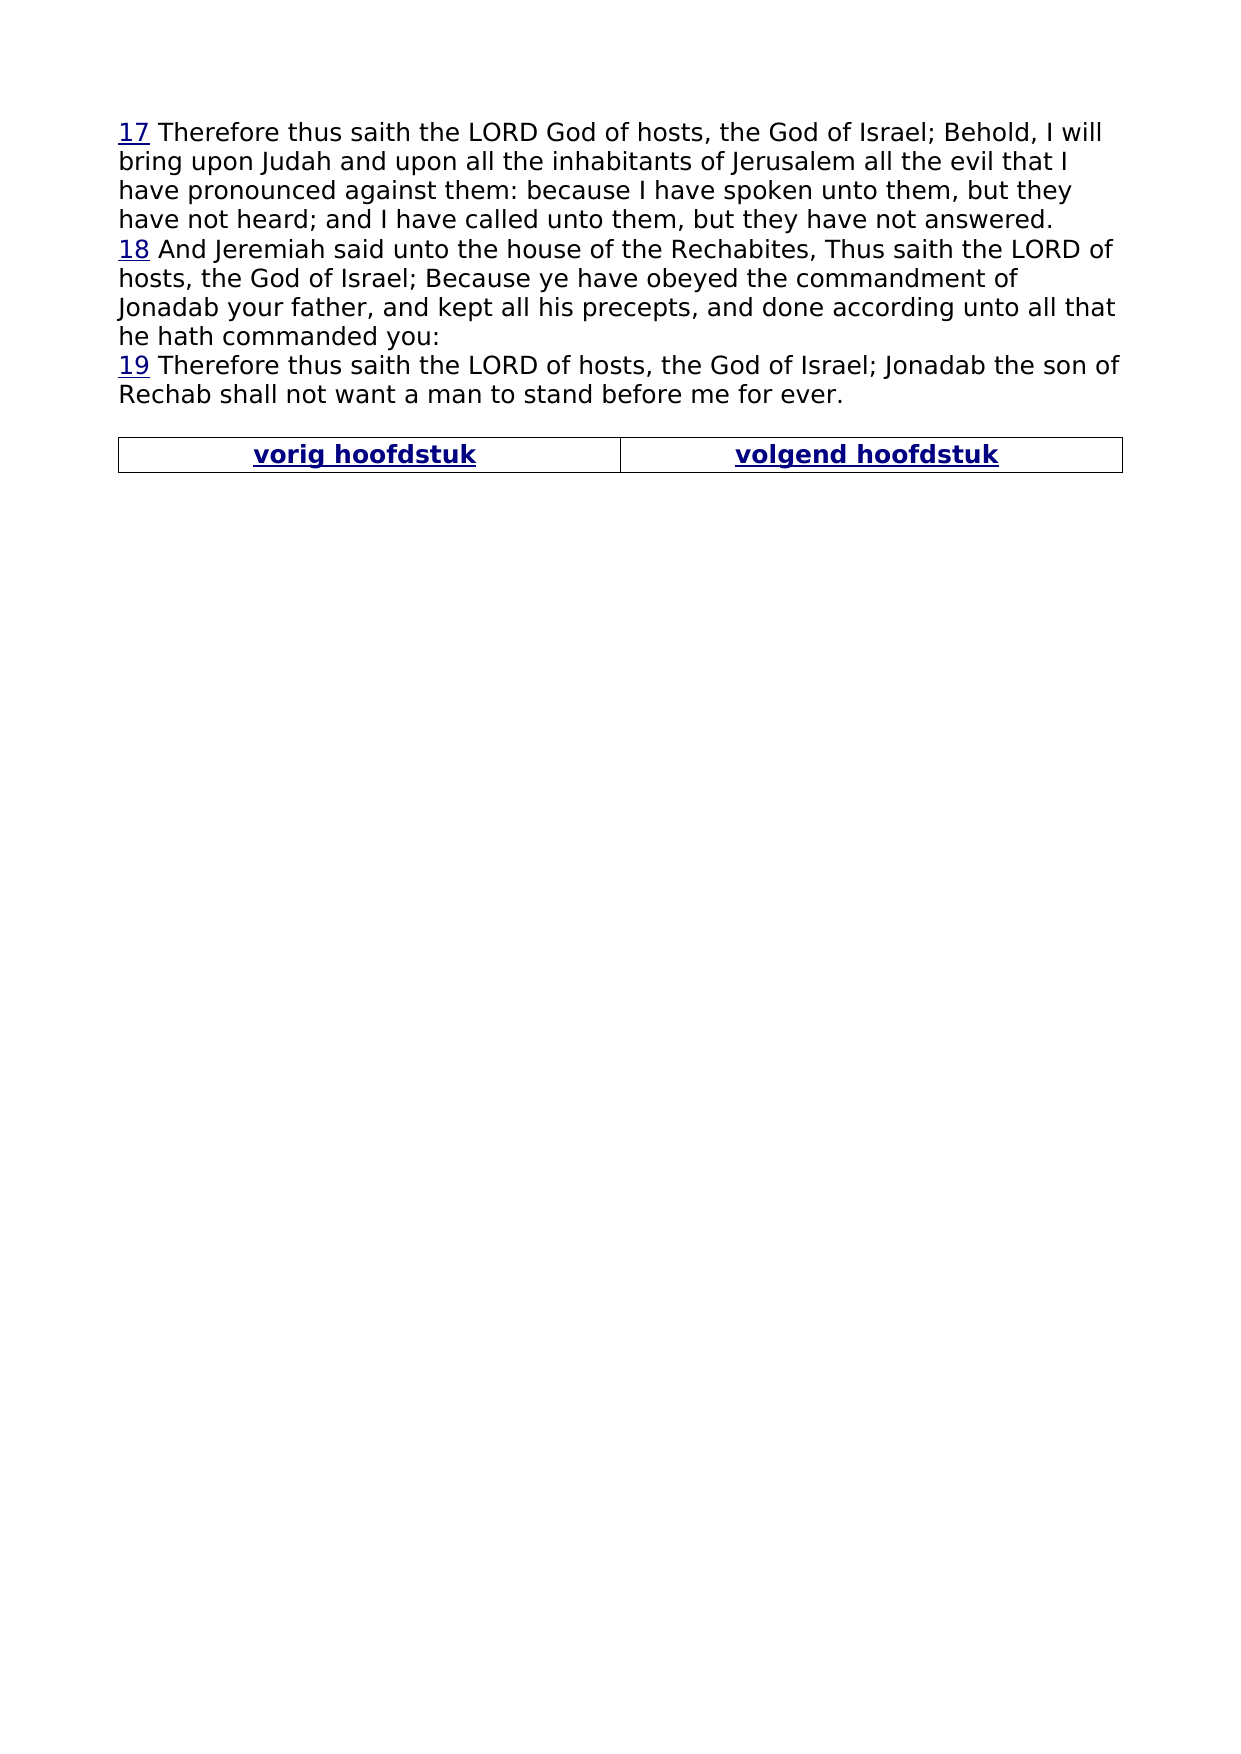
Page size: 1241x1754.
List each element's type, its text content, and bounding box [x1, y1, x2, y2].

table_header volgend hoofdstuk [621, 438, 1122, 472]
table_header vorig hoofdstuk [119, 438, 620, 472]
text 17 Therefore thus saith the LORD God of hosts, the God of Israel; Behold, I will bring upon Judah and upon all the inhabitants of Jerusalem all the evil that I have pronounced against them: because I have spoken unto them, but they have not heard; and I have called unto them, but they have not answered. 18 And Jeremiah said unto the house of the Rechabites, Thus saith the LORD of hosts, the God of Israel; Because ye have obeyed the commandment of Jonadab your father, and kept all his precepts, and done according unto all that he hath commanded you: 19 Therefore thus saith the LORD of hosts, the God of Israel; Jonadab the son of Rechab shall not want a man to stand before me for ever. [118, 118, 1122, 410]
